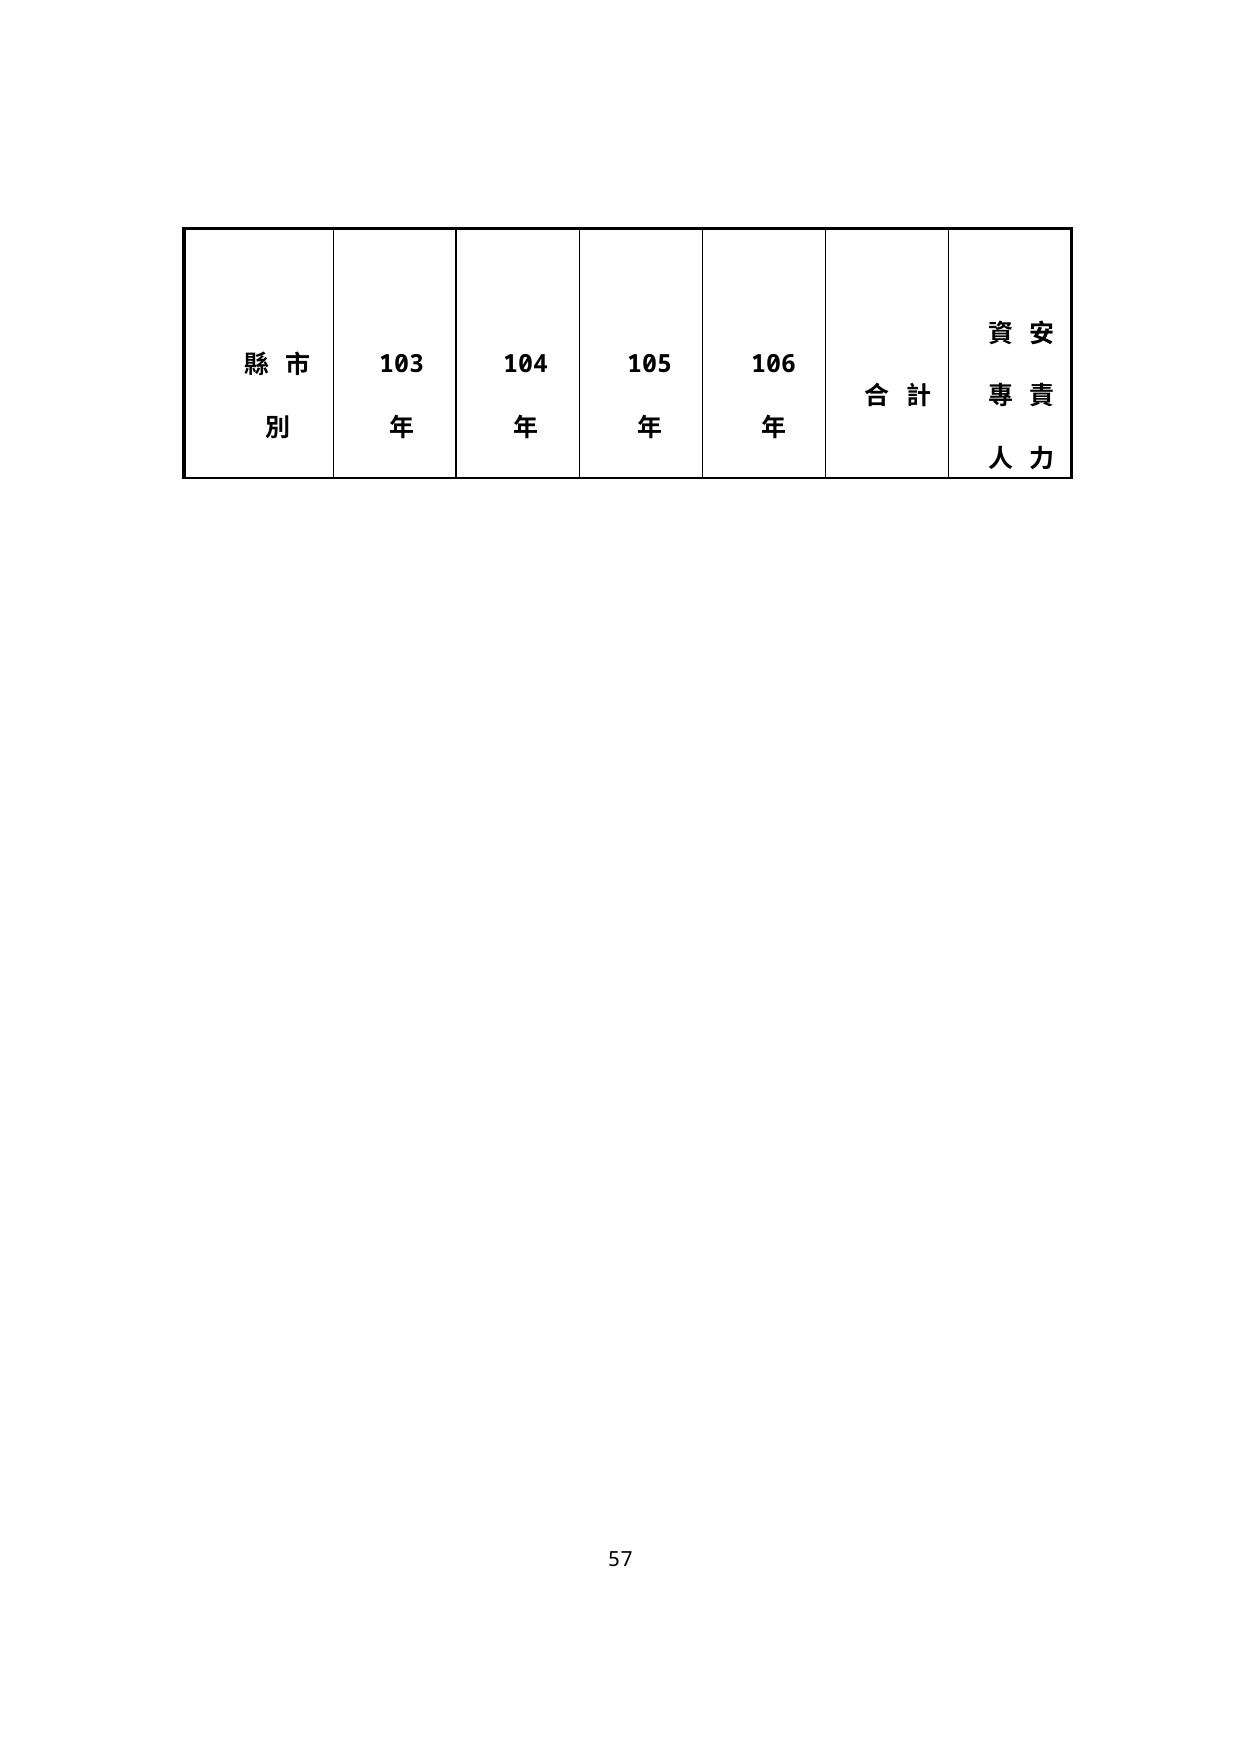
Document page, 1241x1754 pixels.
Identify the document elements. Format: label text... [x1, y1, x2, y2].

table_header 105年 [580, 230, 702, 477]
table_header 103年 [334, 230, 455, 477]
table_header 合計 [826, 230, 948, 477]
table_header 資安專責人力 [949, 230, 1070, 477]
table_header 縣市別 [186, 230, 333, 477]
table_header 104年 [457, 230, 579, 477]
table_header 106年 [703, 230, 825, 477]
